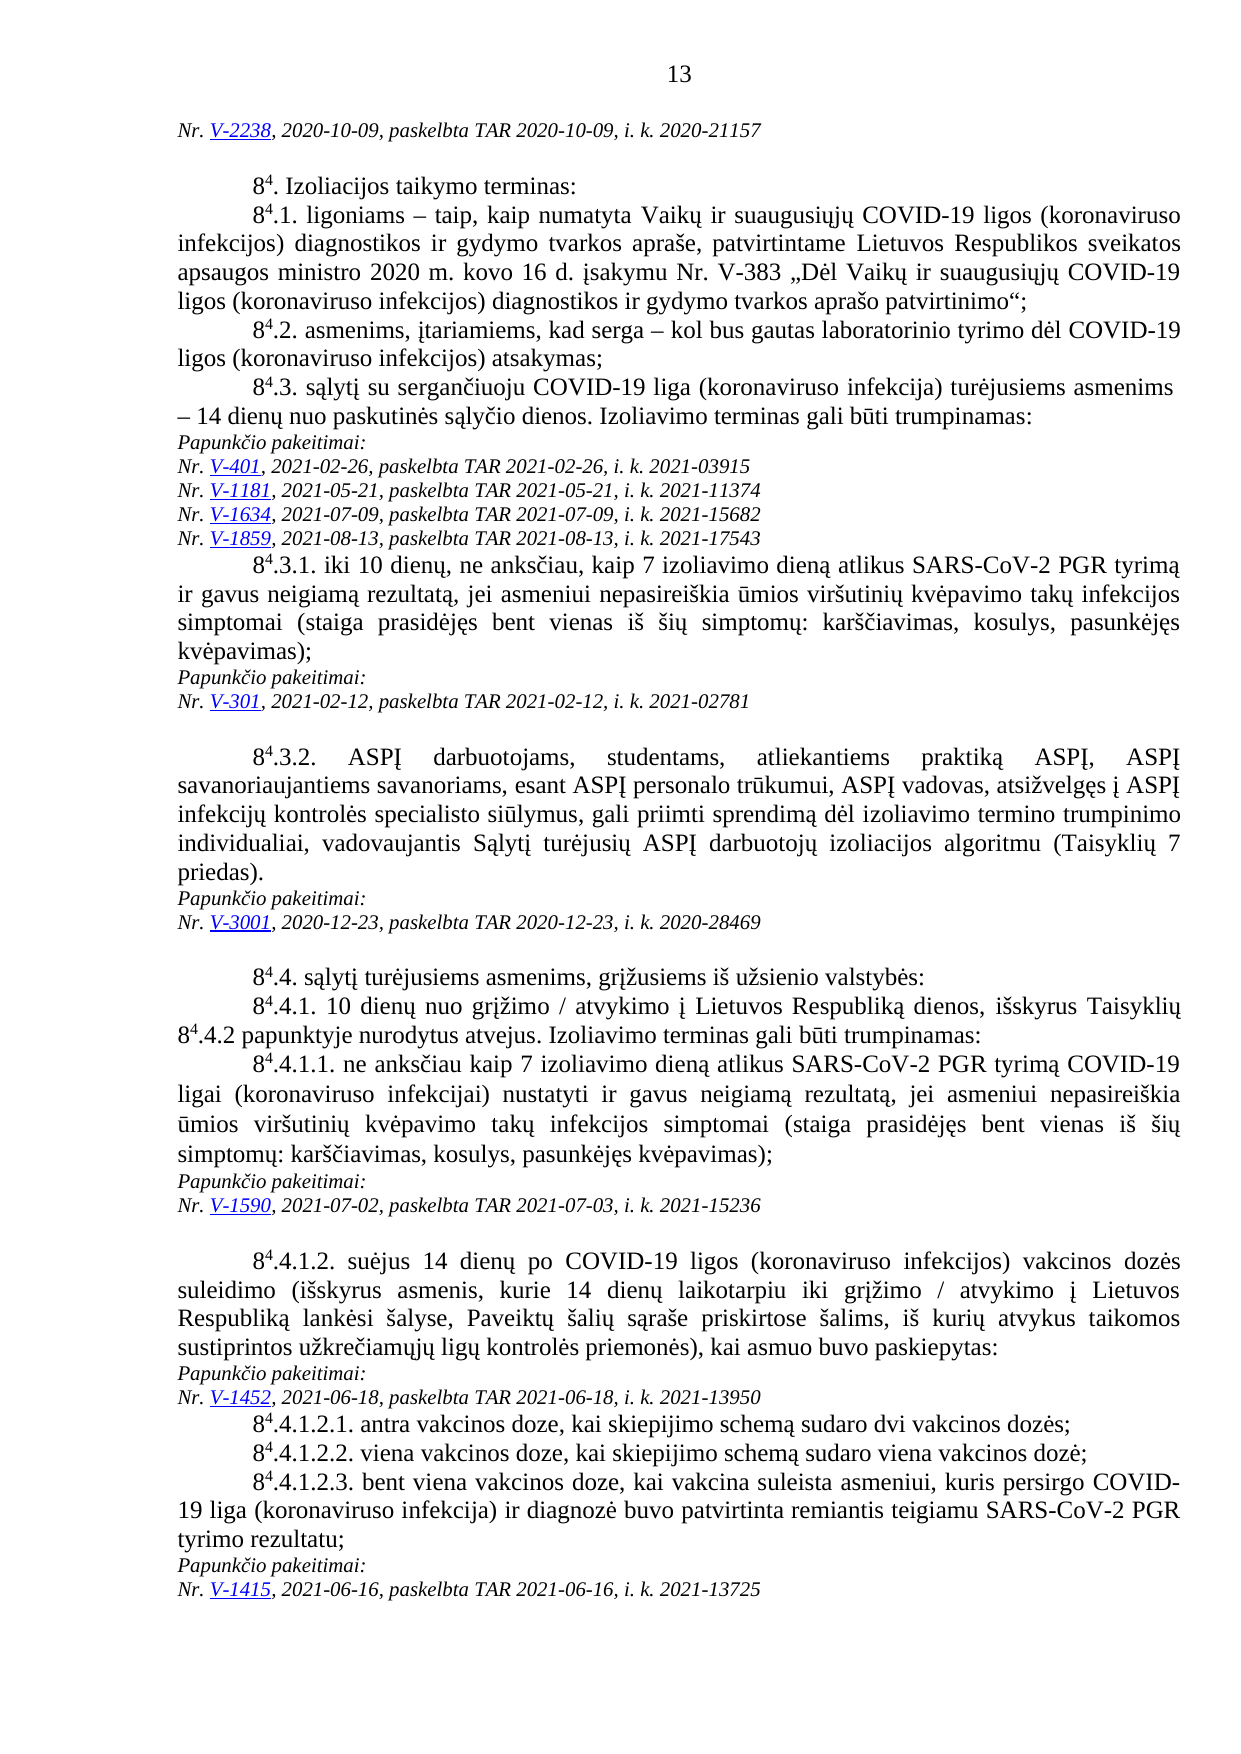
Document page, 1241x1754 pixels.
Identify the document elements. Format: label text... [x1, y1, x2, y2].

text 84.2. asmenims, įtariamiems, kad serga – kol bus gautas laboratorinio tyrimo dėl COVID-19 ligos (koronaviruso infekcijos) atsakymas; [177, 315, 1181, 372]
text Papunkčio pakeitimai: [177, 886, 1181, 910]
text Nr. V-1415, 2021-06-16, paskelbta TAR 2021-06-16, i. k. 2021-13725 [177, 1577, 1181, 1601]
text 84.4.1.2. suėjus 14 dienų po COVID-19 ligos (koronaviruso infekcijos) vakcinos dozės suleidimo (išskyrus asmenis, kurie 14 dienų laikotarpiu iki grįžimo / atvykimo į Lietuvos Respubliką lankėsi šalyse, Paveiktų šalių sąraše priskirtose šalims, iš kurių atvykus taikomos sustiprintos užkrečiamųjų ligų kontrolės priemonės), kai asmuo buvo paskiepytas: [177, 1246, 1181, 1361]
text Nr. V-1452, 2021-06-18, paskelbta TAR 2021-06-18, i. k. 2021-13950 [177, 1385, 1181, 1409]
text 84.3.2. ASPĮ darbuotojams, studentams, atliekantiems praktiką ASPĮ, ASPĮ savanoriaujantiems savanoriams, esant ASPĮ personalo trūkumui, ASPĮ vadovas, atsižvelgęs į ASPĮ infekcijų kontrolės specialisto siūlymus, gali priimti sprendimą dėl izoliavimo termino trumpinimo individualiai, vadovaujantis Sąlytį turėjusių ASPĮ darbuotojų izoliacijos algoritmu (Taisyklių 7 priedas). [177, 742, 1181, 886]
text Nr. V-401, 2021-02-26, paskelbta TAR 2021-02-26, i. k. 2021-03915 [177, 454, 1181, 478]
text 84.4. sąlytį turėjusiems asmenims, grįžusiems iš užsienio valstybės: [177, 962, 1181, 991]
text Nr. V-301, 2021-02-12, paskelbta TAR 2021-02-12, i. k. 2021-02781 [177, 689, 1181, 713]
text Nr. V-1590, 2021-07-02, paskelbta TAR 2021-07-03, i. k. 2021-15236 [177, 1193, 1181, 1217]
text Nr. V-1634, 2021-07-09, paskelbta TAR 2021-07-09, i. k. 2021-15682 [177, 502, 1181, 526]
text Papunkčio pakeitimai: [177, 430, 1181, 454]
text Nr. V-2238, 2020-10-09, paskelbta TAR 2020-10-09, i. k. 2020-21157 [177, 118, 1181, 142]
text 84.3. sąlytį su sergančiuoju COVID-19 liga (koronaviruso infekcija) turėjusiems asmenims – 14 dienų nuo paskutinės sąlyčio dienos. Izoliavimo terminas gali būti trumpinamas: [177, 372, 1181, 430]
text 84. Izoliacijos taikymo terminas: [177, 171, 1181, 200]
text Papunkčio pakeitimai: [177, 1361, 1181, 1385]
text 84.4.1.2.3. bent viena vakcinos doze, kai vakcina suleista asmeniui, kuris persirgo COVID-19 liga (koronaviruso infekcija) ir diagnozė buvo patvirtinta remiantis teigiamu SARS-CoV-2 PGR tyrimo rezultatu; [177, 1467, 1181, 1553]
text 84.4.1.1. ne anksčiau kaip 7 izoliavimo dieną atlikus SARS-CoV-2 PGR tyrimą COVID-19 ligai (koronaviruso infekcijai) nustatyti ir gavus neigiamą rezultatą, jei asmeniui nepasireiškia ūmios viršutinių kvėpavimo takų infekcijos simptomai (staiga prasidėjęs bent vienas iš šių simptomų: karščiavimas, kosulys, pasunkėjęs kvėpavimas); [177, 1049, 1181, 1168]
text Nr. V-1859, 2021-08-13, paskelbta TAR 2021-08-13, i. k. 2021-17543 [177, 526, 1181, 550]
text 84.3.1. iki 10 dienų, ne anksčiau, kaip 7 izoliavimo dieną atlikus SARS-CoV-2 PGR tyrimą ir gavus neigiamą rezultatą, jei asmeniui nepasireiškia ūmios viršutinių kvėpavimo takų infekcijos simptomai (staiga prasidėjęs bent vienas iš šių simptomų: karščiavimas, kosulys, pasunkėjęs kvėpavimas); [177, 550, 1181, 665]
text 84.4.1.2.2. viena vakcinos doze, kai skiepijimo schemą sudaro viena vakcinos dozė; [177, 1438, 1181, 1467]
text Papunkčio pakeitimai: [177, 1553, 1181, 1577]
text Nr. V-1181, 2021-05-21, paskelbta TAR 2021-05-21, i. k. 2021-11374 [177, 478, 1181, 502]
text Nr. V-3001, 2020-12-23, paskelbta TAR 2020-12-23, i. k. 2020-28469 [177, 910, 1181, 934]
text Papunkčio pakeitimai: [177, 665, 1181, 689]
text 84.1. ligoniams – taip, kaip numatyta Vaikų ir suaugusiųjų COVID-19 ligos (koronaviruso infekcijos) diagnostikos ir gydymo tvarkos apraše, patvirtintame Lietuvos Respublikos sveikatos apsaugos ministro 2020 m. kovo 16 d. įsakymu Nr. V-383 „Dėl Vaikų ir suaugusiųjų COVID-19 ligos (koronaviruso infekcijos) diagnostikos ir gydymo tvarkos aprašo patvirtinimo“; [177, 200, 1181, 315]
text 84.4.1. 10 dienų nuo grįžimo / atvykimo į Lietuvos Respubliką dienos, išskyrus Taisyklių 84.4.2 papunktyje nurodytus atvejus. Izoliavimo terminas gali būti trumpinamas: [177, 991, 1181, 1049]
text 84.4.1.2.1. antra vakcinos doze, kai skiepijimo schemą sudaro dvi vakcinos dozės; [177, 1409, 1181, 1438]
text Papunkčio pakeitimai: [177, 1169, 1181, 1193]
